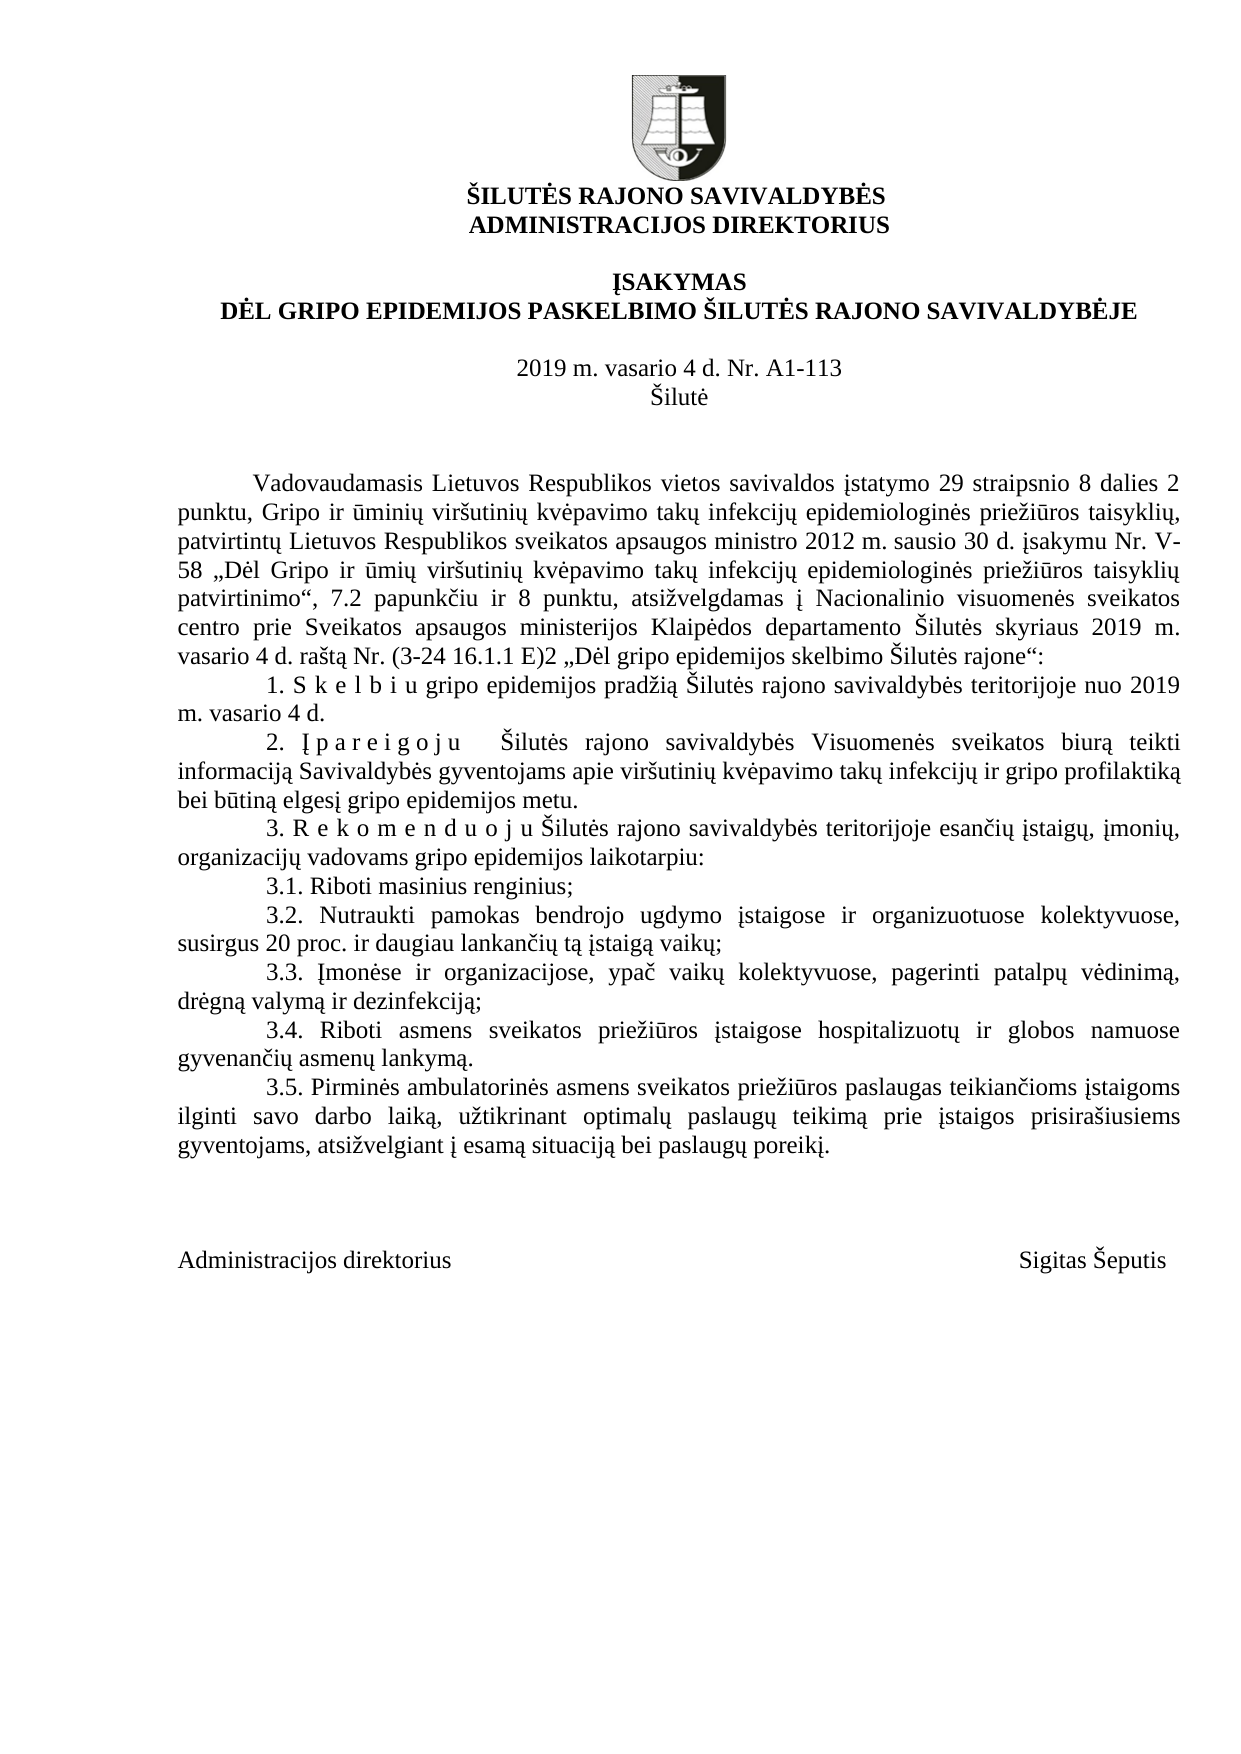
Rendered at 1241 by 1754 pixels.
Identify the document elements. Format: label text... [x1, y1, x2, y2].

text 1. S k e l b i u gripo epidemijos pradžią Šilutės rajono savivaldybės teritorijoje nuo 2019 m. vasario 4 d. [177, 670, 1181, 727]
text Administracijos direktorius Sigitas Šeputis [177, 1245, 1181, 1273]
text Šilutės rajono savivaldybėS [177, 181, 1181, 210]
text 3. R e k o m e n d u o j u Šilutės rajono savivaldybės teritorijoje esančių įstaigų, įmonių, organizacijų vadovams gripo epidemijos laikotarpiu: [177, 813, 1181, 871]
text ADMINISTRACIJOS DIREKTORIUS [177, 210, 1181, 238]
text 2019 m. vasario 4 d. Nr. A1-113 [177, 353, 1181, 382]
text 3.1. Riboti masinius renginius; [177, 871, 1181, 900]
text 3.5. Pirminės ambulatorinės asmens sveikatos priežiūros paslaugas teikiančioms įstaigoms ilginti savo darbo laiką, užtikrinant optimalų paslaugų teikimą prie įstaigos prisirašiusiems gyventojams, atsižvelgiant į esamą situaciją bei paslaugų poreikį. [177, 1072, 1181, 1158]
text 3.4. Riboti asmens sveikatos priežiūros įstaigose hospitalizuotų ir globos namuose gyvenančių asmenų lankymą. [177, 1015, 1181, 1072]
text 2. Įpareigoju Šilutės rajono savivaldybės Visuomenės sveikatos biurą teikti informaciją Savivaldybės gyventojams apie viršutinių kvėpavimo takų infekcijų ir gripo profilaktiką bei būtiną elgesį gripo epidemijos metu. [177, 727, 1181, 813]
text 3.2. Nutraukti pamokas bendrojo ugdymo įstaigose ir organizuotuose kolektyvuose, susirgus 20 proc. ir daugiau lankančių tą įstaigą vaikų; [177, 900, 1181, 957]
text DĖL GRIPO EPIDEMIJOS PASKELBIMO ŠILUTĖS RAJONO SAVIVALDYBĖJE [177, 296, 1181, 325]
text Vadovaudamasis Lietuvos Respublikos vietos savivaldos įstatymo 29 straipsnio 8 dalies 2 punktu, Gripo ir ūminių viršutinių kvėpavimo takų infekcijų epidemiologinės priežiūros taisyklių, patvirtintų Lietuvos Respublikos sveikatos apsaugos ministro 2012 m. sausio 30 d. įsakymu Nr. V-58 „Dėl Gripo ir ūmių viršutinių kvėpavimo takų infekcijų epidemiologinės priežiūros taisyklių patvirtinimo“, 7.2 papunkčiu ir 8 punktu, atsižvelgdamas į Nacionalinio visuomenės sveikatos centro prie Sveikatos apsaugos ministerijos Klaipėdos departamento Šilutės skyriaus 2019 m. vasario 4 d. raštą Nr. (3-24 16.1.1 E)2 „Dėl gripo epidemijos skelbimo Šilutės rajone“: [177, 468, 1181, 670]
text ĮSAKYMAS [177, 267, 1181, 296]
text 3.3. Įmonėse ir organizacijose, ypač vaikų kolektyvuose, pagerinti patalpų vėdinimą, drėgną valymą ir dezinfekciją; [177, 957, 1181, 1015]
text Šilutė [177, 382, 1181, 411]
